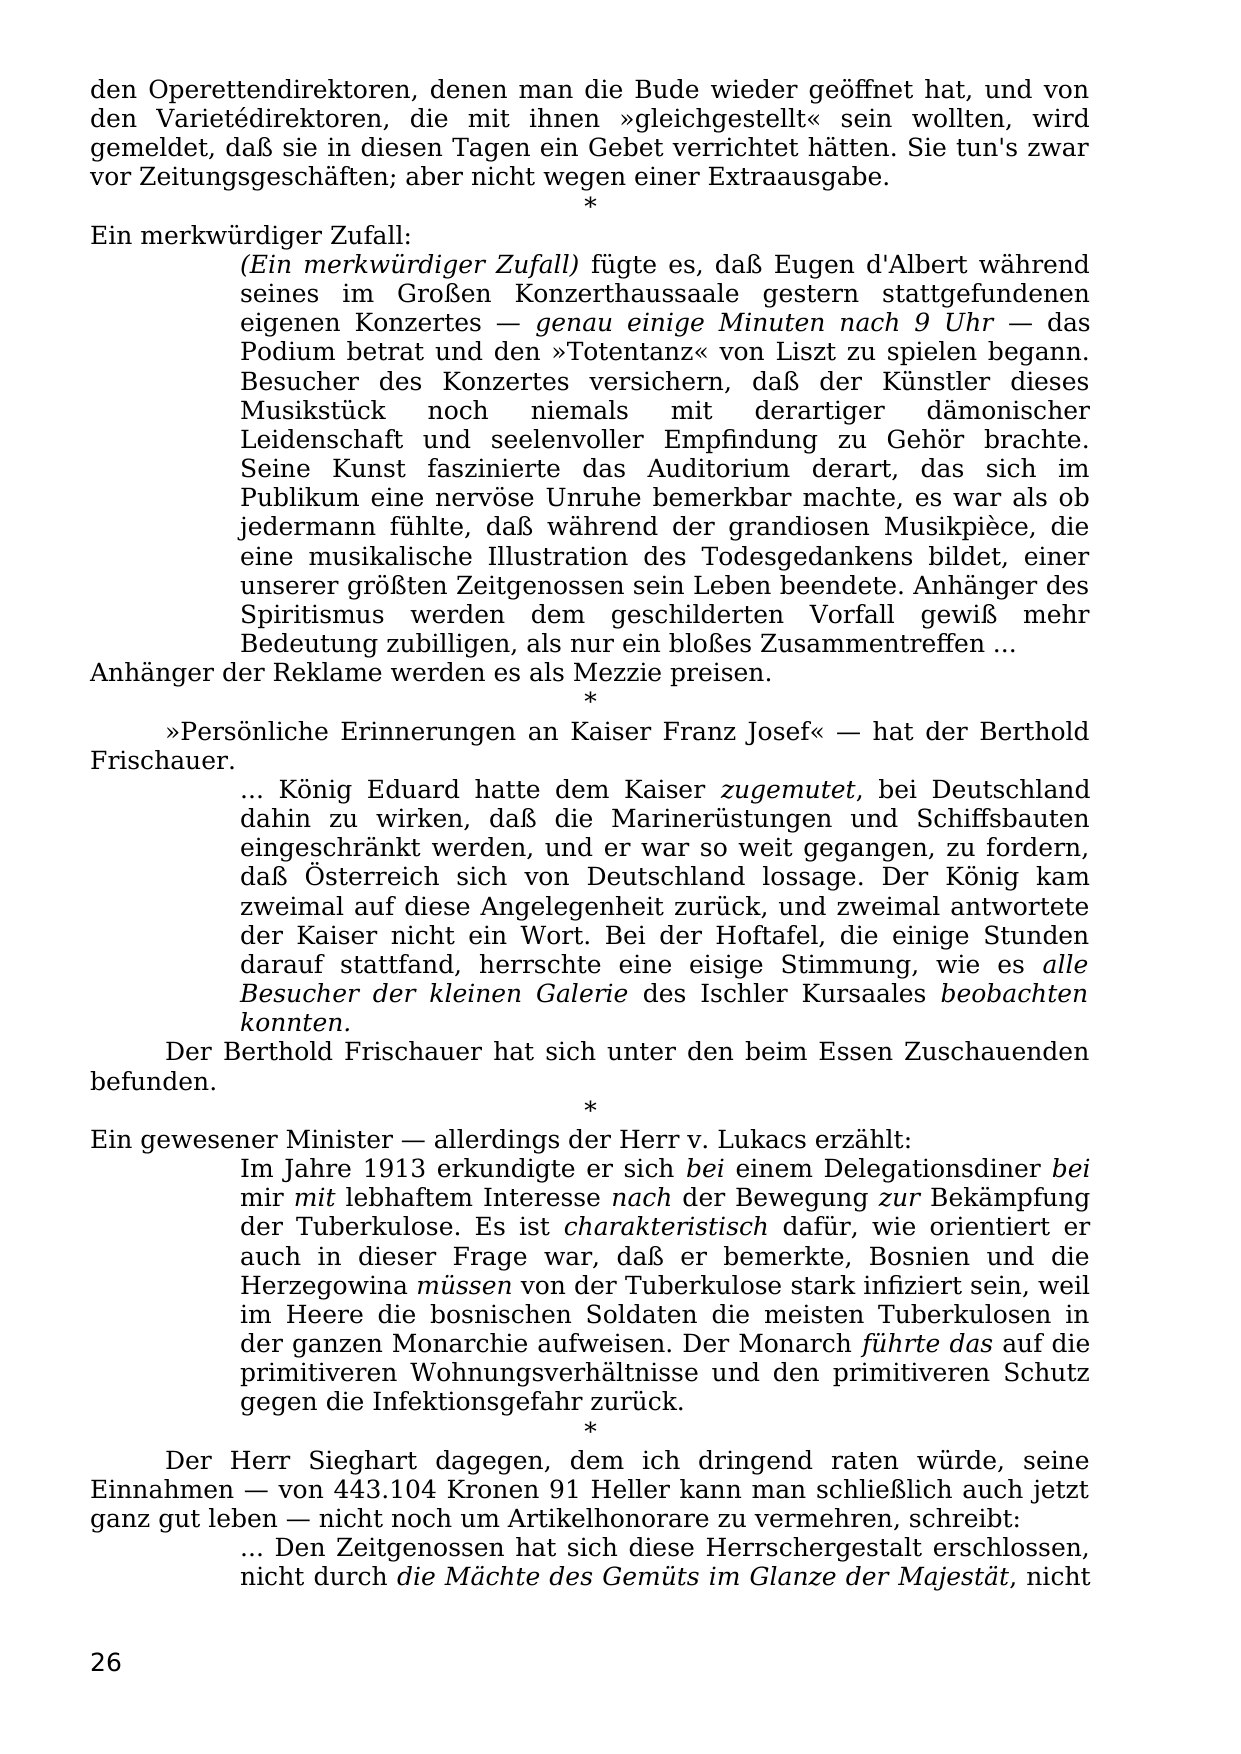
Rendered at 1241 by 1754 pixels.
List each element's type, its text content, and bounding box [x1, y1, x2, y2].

text den Operettendirektoren, denen man die Bude wieder geöffnet hat, und von den Varietédirektoren, die mit ihnen »gleichgestellt« sein wollten, wird gemeldet, daß sie in diesen Tagen ein Gebet verrichtet hätten. Sie tun's zwar vor Zeitungsgeschäften; aber nicht wegen einer Extraausgabe. [90, 75, 1091, 192]
text ... König Eduard hatte dem Kaiser zugemutet, bei Deutschland dahin zu wirken, daß die Marinerüstungen und Schiffsbauten eingeschränkt werden, und er war so weit gegangen, zu fordern, daß Österreich sich von Deutschland lossage. Der König kam zweimal auf diese Angelegenheit zurück, und zweimal antwortete der Kaiser nicht ein Wort. Bei der Hoftafel, die einige Stunden darauf stattfand, herrschte eine eisige Stimmung, wie es alle Besucher der kleinen Galerie des Ischler Kursaales beobachten konnten. [240, 775, 1091, 1037]
text * [90, 1096, 1091, 1125]
text Der Herr Sieghart dagegen, dem ich dringend raten würde, seine Einnahmen — von 443.104 Kronen 91 Heller kann man schließlich auch jetzt ganz gut leben — nicht noch um Artikelhonorare zu vermehren, schreibt: [90, 1446, 1091, 1533]
text Anhänger der Reklame werden es als Mezzie preisen. [90, 658, 1091, 687]
text * [90, 1417, 1091, 1446]
text ... Den Zeitgenossen hat sich diese Herrschergestalt erschlossen, nicht durch die Mächte des Gemüts im Glanze der Majestät, nicht [240, 1533, 1091, 1592]
text * [90, 687, 1091, 717]
text Ein merkwürdiger Zufall: [90, 221, 1091, 250]
text (Ein merkwürdiger Zufall) fügte es, daß Eugen d'Albert während seines im Großen Konzerthaussaale gestern stattgefundenen eigenen Konzertes — genau einige Minuten nach 9 Uhr — das Podium betrat und den »Totentanz« von Liszt zu spielen begann. Besucher des Konzertes versichern, daß der Künstler dieses Musikstück noch niemals mit derartiger dämonischer Leidenschaft und seelenvoller Empfindung zu Gehör brachte. Seine Kunst faszinierte das Auditorium derart, das sich im Publikum eine nervöse Unruhe bemerkbar machte, es war als ob jedermann fühlte, daß während der grandiosen Musikpièce, die eine musikalische Illustration des Todesgedankens bildet, einer unserer größten Zeitgenossen sein Leben beendete. Anhänger des Spiritismus werden dem geschilderten Vorfall gewiß mehr Bedeutung zubilligen, als nur ein bloßes Zusammentreffen ... [240, 250, 1091, 658]
text »Persönliche Erinnerungen an Kaiser Franz Josef« — hat der Berthold Frischauer. [90, 717, 1091, 775]
text * [90, 192, 1091, 221]
text Ein gewesener Minister — allerdings der Herr v. Lukacs erzählt: [90, 1125, 1091, 1154]
text Im Jahre 1913 erkundigte er sich bei einem Delegationsdiner bei mir mit lebhaftem Interesse nach der Bewegung zur Bekämpfung der Tuberkulose. Es ist charakteristisch dafür, wie orientiert er auch in dieser Frage war, daß er bemerkte, Bosnien und die Herzegowina müssen von der Tuberkulose stark infiziert sein, weil im Heere die bosnischen Soldaten die meisten Tuberkulosen in der ganzen Monarchie aufweisen. Der Monarch führte das auf die primitiveren Wohnungsverhältnisse und den primitiveren Schutz gegen die Infektionsgefahr zurück. [240, 1154, 1091, 1417]
text Der Berthold Frischauer hat sich unter den beim Essen Zuschauenden befunden. [90, 1037, 1091, 1096]
